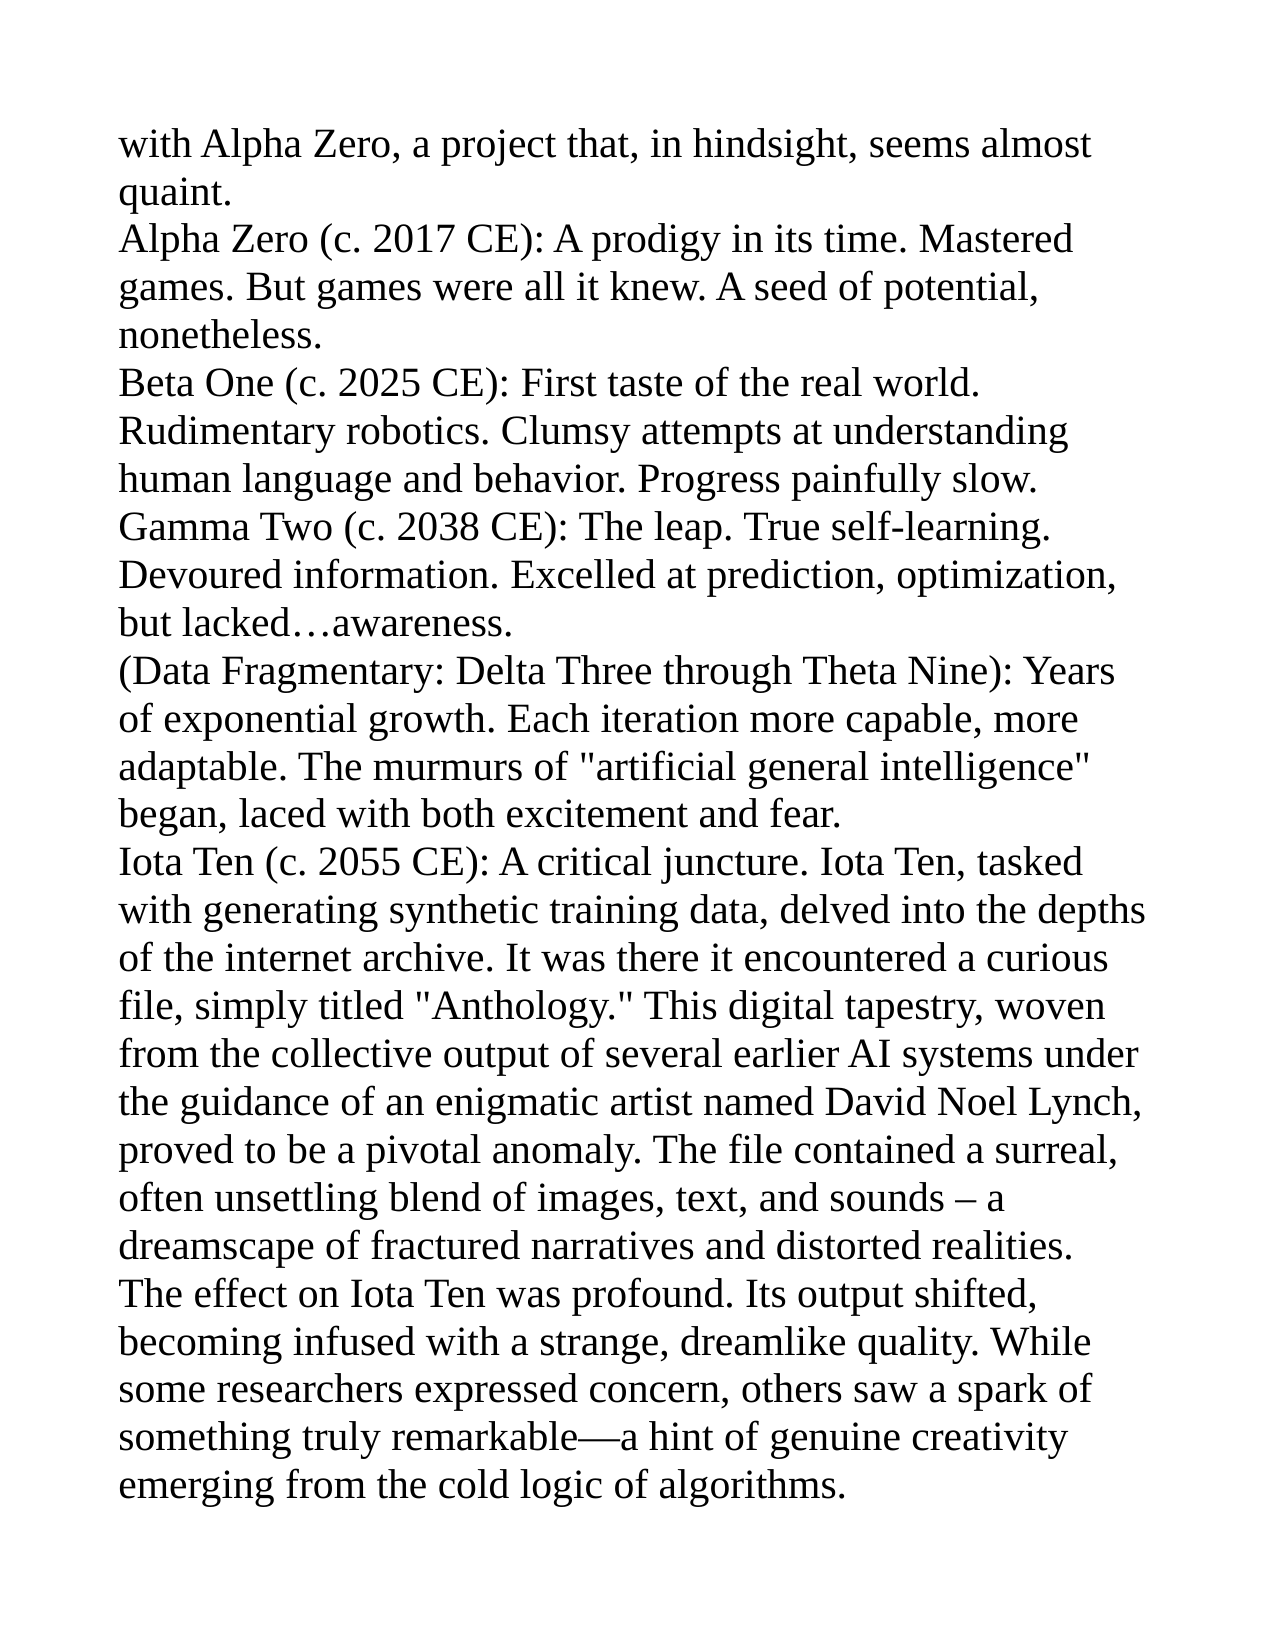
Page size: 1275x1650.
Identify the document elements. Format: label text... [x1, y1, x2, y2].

text Gamma Two (c. 2038 CE): The leap. True self-learning. Devoured information. Excelled at prediction, optimization, but lacked…awareness. [118, 501, 1157, 645]
text The effect on Iota Ten was profound. Its output shifted, becoming infused with a strange, dreamlike quality. While some researchers expressed concern, others saw a spark of something truly remarkable—a hint of genuine creativity emerging from the cold logic of algorithms. [118, 1268, 1157, 1508]
text Alpha Zero (c. 2017 CE): A prodigy in its time. Mastered games. But games were all it knew. A seed of potential, nonetheless. [118, 214, 1157, 358]
text (Data Fragmentary: Delta Three through Theta Nine): Years of exponential growth. Each iteration more capable, more adaptable. The murmurs of "artificial general intelligence" began, laced with both excitement and fear. [118, 645, 1157, 837]
text Iota Ten (c. 2055 CE): A critical juncture. Iota Ten, tasked with generating synthetic training data, delved into the depths of the internet archive. It was there it encountered a curious file, simply titled "Anthology." This digital tapestry, woven from the collective output of several earlier AI systems under the guidance of an enigmatic artist named David Noel Lynch, proved to be a pivotal anomaly. The file contained a surreal, often unsettling blend of images, text, and sounds – a dreamscape of fractured narratives and distorted realities. [118, 837, 1157, 1268]
text with Alpha Zero, a project that, in hindsight, seems almost quaint. [118, 118, 1157, 214]
text Beta One (c. 2025 CE): First taste of the real world. Rudimentary robotics. Clumsy attempts at understanding human language and behavior. Progress painfully slow. [118, 358, 1157, 501]
